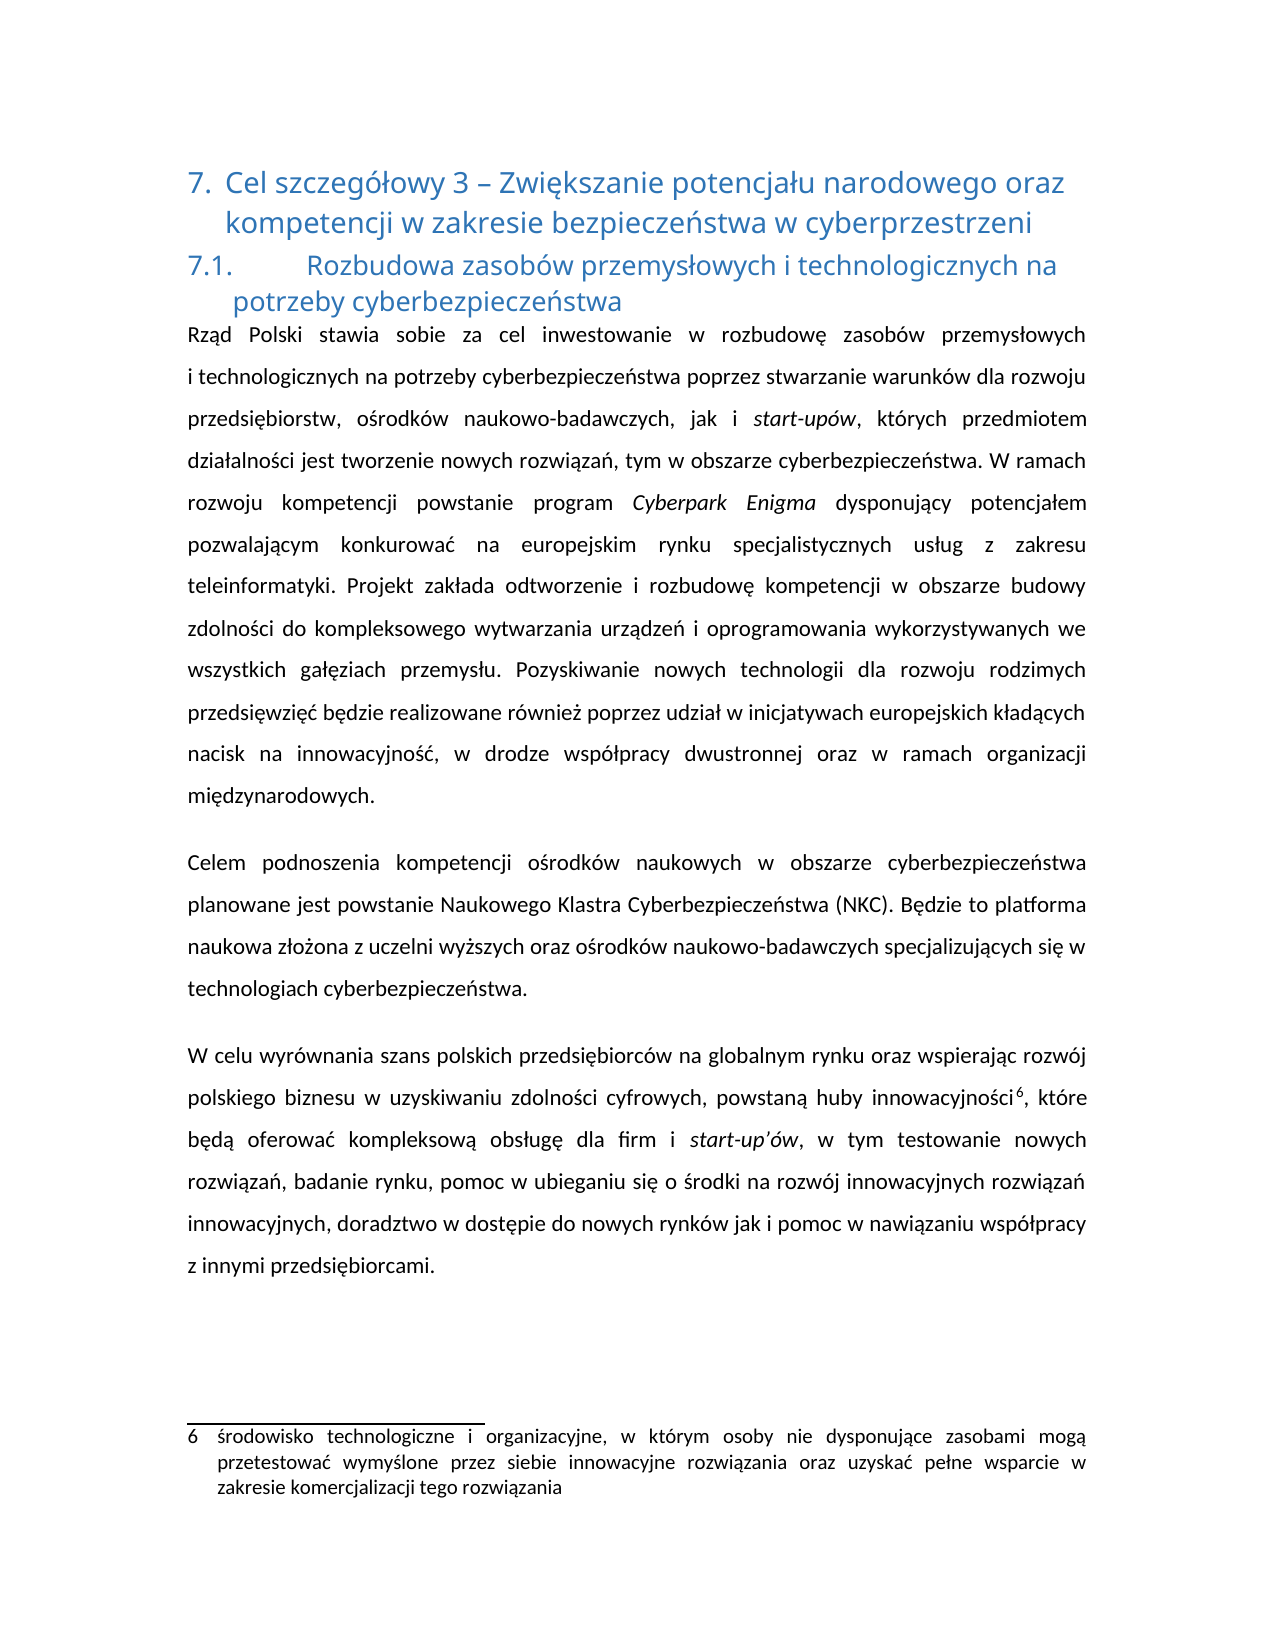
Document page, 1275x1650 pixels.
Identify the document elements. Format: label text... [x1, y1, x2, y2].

text środowisko technologiczne i organizacyjne, w którym osoby nie dysponujące zasobami mogą przetestować wymyślone przez siebie innowacyjne rozwiązania oraz uzyskać pełne wsparcie w zakresie komercjalizacji tego rozwiązania [187, 1424, 1087, 1500]
text W celu wyrównania szans polskich przedsiębiorców na globalnym rynku oraz wspierając rozwój polskiego biznesu w uzyskiwaniu zdolności cyfrowych, powstaną huby innowacyjności, które będą oferować kompleksową obsługę dla firm i start-up’ów, w tym testowanie nowych rozwiązań, badanie rynku, pomoc w ubieganiu się o środki na rozwój innowacyjnych rozwiązań innowacyjnych, doradztwo w dostępie do nowych rynków jak i pomoc w nawiązaniu współpracy z innymi przedsiębiorcami. [187, 1041, 1087, 1279]
text Rząd Polski stawia sobie za cel inwestowanie w rozbudowę zasobów przemysłowych i technologicznych na potrzeby cyberbezpieczeństwa poprzez stwarzanie warunków dla rozwoju przedsiębiorstw, ośrodków naukowo-badawczych, jak i start-upów, których przedmiotem działalności jest tworzenie nowych rozwiązań, tym w obszarze cyberbezpieczeństwa. W ramach rozwoju kompetencji powstanie program Cyberpark Enigma dysponujący potencjałem pozwalającym konkurować na europejskim rynku specjalistycznych usług z zakresu teleinformatyki. Projekt zakłada odtworzenie i rozbudowę kompetencji w obszarze budowy zdolności do kompleksowego wytwarzania urządzeń i oprogramowania wykorzystywanych we wszystkich gałęziach przemysłu. Pozyskiwanie nowych technologii dla rozwoju rodzimych przedsięwzięć będzie realizowane również poprzez udział w inicjatywach europejskich kładących nacisk na innowacyjność, w drodze współpracy dwustronnej oraz w ramach organizacji międzynarodowych. [187, 320, 1087, 809]
subtitle Rozbudowa zasobów przemysłowych i technologicznych na potrzeby cyberbezpieczeństwa [187, 246, 1087, 320]
subtitle Cel szczegółowy 3 – Zwiększanie potencjału narodowego oraz kompetencji w zakresie bezpieczeństwa w cyberprzestrzeni [187, 162, 1087, 242]
text Celem podnoszenia kompetencji ośrodków naukowych w obszarze cyberbezpieczeństwa planowane jest powstanie Naukowego Klastra Cyberbezpieczeństwa (NKC). Będzie to platforma naukowa złożona z uczelni wyższych oraz ośrodków naukowo-badawczych specjalizujących się w technologiach cyberbezpieczeństwa. [187, 848, 1087, 1002]
